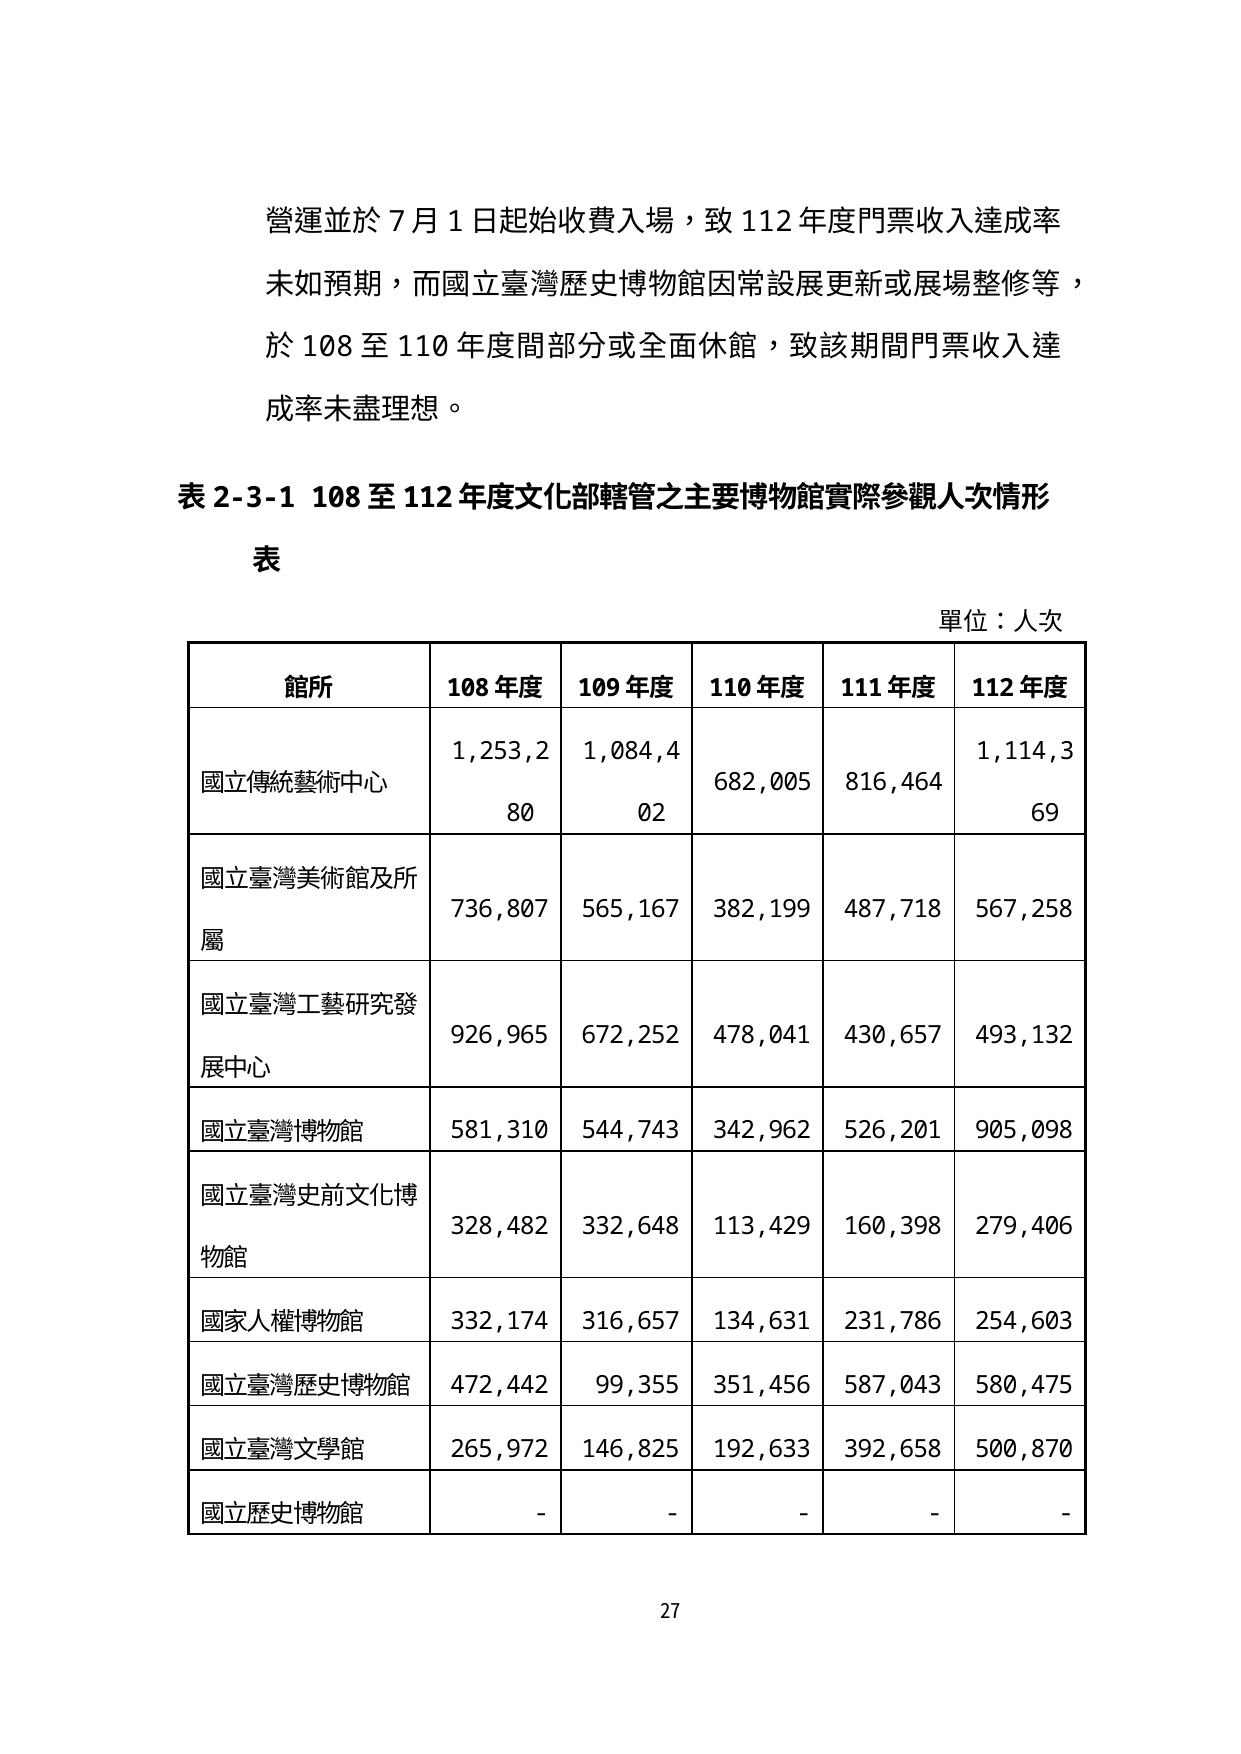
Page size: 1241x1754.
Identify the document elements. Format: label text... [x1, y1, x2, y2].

table_cell - [693, 1471, 822, 1533]
table_cell 816,464 [824, 708, 954, 833]
table_cell 430,657 [824, 961, 954, 1086]
table_cell - [562, 1471, 691, 1533]
table_cell - [955, 1471, 1084, 1533]
table_header 108年度 [431, 644, 560, 706]
table_cell 113,429 [693, 1152, 822, 1277]
table_cell 國立臺灣史前文化博物館 [190, 1152, 429, 1277]
table_cell 926,965 [431, 961, 560, 1086]
table_header 館所 [190, 644, 429, 706]
table_cell 351,456 [693, 1342, 822, 1405]
table_cell 192,633 [693, 1406, 822, 1469]
table_cell 392,658 [824, 1406, 954, 1469]
table_cell - [824, 1471, 954, 1533]
table_header 109年度 [562, 644, 691, 706]
table_cell 544,743 [562, 1088, 691, 1150]
table_cell 487,718 [824, 835, 954, 959]
table_cell 1,084,402 [562, 708, 691, 833]
table_cell 682,005 [693, 708, 822, 833]
table_cell 332,648 [562, 1152, 691, 1277]
table_cell 382,199 [693, 835, 822, 959]
table_cell - [431, 1471, 560, 1533]
table_cell 國立歷史博物館 [190, 1471, 429, 1533]
table_cell 279,406 [955, 1152, 1084, 1277]
table_header 111年度 [824, 644, 954, 706]
table_cell 580,475 [955, 1342, 1084, 1405]
table_cell 526,201 [824, 1088, 954, 1150]
table_cell 國家人權博物館 [190, 1278, 429, 1341]
text 單位：人次 [177, 578, 1063, 641]
table_cell 332,174 [431, 1278, 560, 1341]
table_cell 國立臺灣歷史博物館 [190, 1342, 429, 1405]
table_cell 672,252 [562, 961, 691, 1086]
text 表2-3-1 108至112年度文化部轄管之主要博物館實際參觀人次情形表 [177, 453, 1063, 578]
table_cell 587,043 [824, 1342, 954, 1405]
table_cell 國立臺灣博物館 [190, 1088, 429, 1150]
table_cell 493,132 [955, 961, 1084, 1086]
table_cell 736,807 [431, 835, 560, 959]
table_cell 國立傳統藝術中心 [190, 708, 429, 833]
table_cell 478,041 [693, 961, 822, 1086]
table_cell 國立臺灣工藝研究發展中心 [190, 961, 429, 1086]
table_cell 265,972 [431, 1406, 560, 1469]
table_cell 342,962 [693, 1088, 822, 1150]
table_cell 1,253,280 [431, 708, 560, 833]
table_cell 國立臺灣美術館及所屬 [190, 835, 429, 959]
table_cell 1,114,369 [955, 708, 1084, 833]
table_header 110年度 [693, 644, 822, 706]
table_cell 160,398 [824, 1152, 954, 1277]
table_cell 500,870 [955, 1406, 1084, 1469]
table_cell 567,258 [955, 835, 1084, 959]
table_cell 國立臺灣文學館 [190, 1406, 429, 1469]
table_cell 254,603 [955, 1278, 1084, 1341]
table_cell 581,310 [431, 1088, 560, 1150]
table_cell 905,098 [955, 1088, 1084, 1150]
table_cell 134,631 [693, 1278, 822, 1341]
text 又文化部轄管之主要博物館計有國立臺灣美術館、國立臺灣工藝研究發展中心、國家人權館、國立臺灣文學館、國立中正紀念堂管理處、國立國父紀念館等6家係採免費入場參觀；至國立傳統藝術中心、國立臺灣博物館、國立臺灣史前文化博物館、國立臺灣歷史博物館、國立歷史博物館等5家係採購票入館參觀方式，該期間除閉館之國立歷史博物館外均編列相關門票收入，經核該等博物館之門票收入達成率亦隨COVID-19疫情變化有所增減，109與110年度門票收入達成率均不盡理想，111年度起陸續回升，112年度門票收入達成率除國立臺灣史前文化博物館外均逾100%(詳表2-3-2)，前揭國立臺灣史前文化博物館因其康樂本館辦理建築再造暨展示更新工程自109年5月31日起暫停營運，112年5月19日始開館營運並於7月1日起始收費入場，致112年度門票收入達成率未如預期，而國立臺灣歷史博物館因常設展更新或展場整修等，於108至110年度間部分或全面休館，致該期間門票收入達成率未盡理想。 [265, 177, 1063, 427]
table_cell 565,167 [562, 835, 691, 959]
table_header 112年度 [955, 644, 1084, 706]
table_cell 99,355 [562, 1342, 691, 1405]
table_cell 316,657 [562, 1278, 691, 1341]
table_cell 472,442 [431, 1342, 560, 1405]
table_cell 231,786 [824, 1278, 954, 1341]
table_cell 146,825 [562, 1406, 691, 1469]
table_cell 328,482 [431, 1152, 560, 1277]
